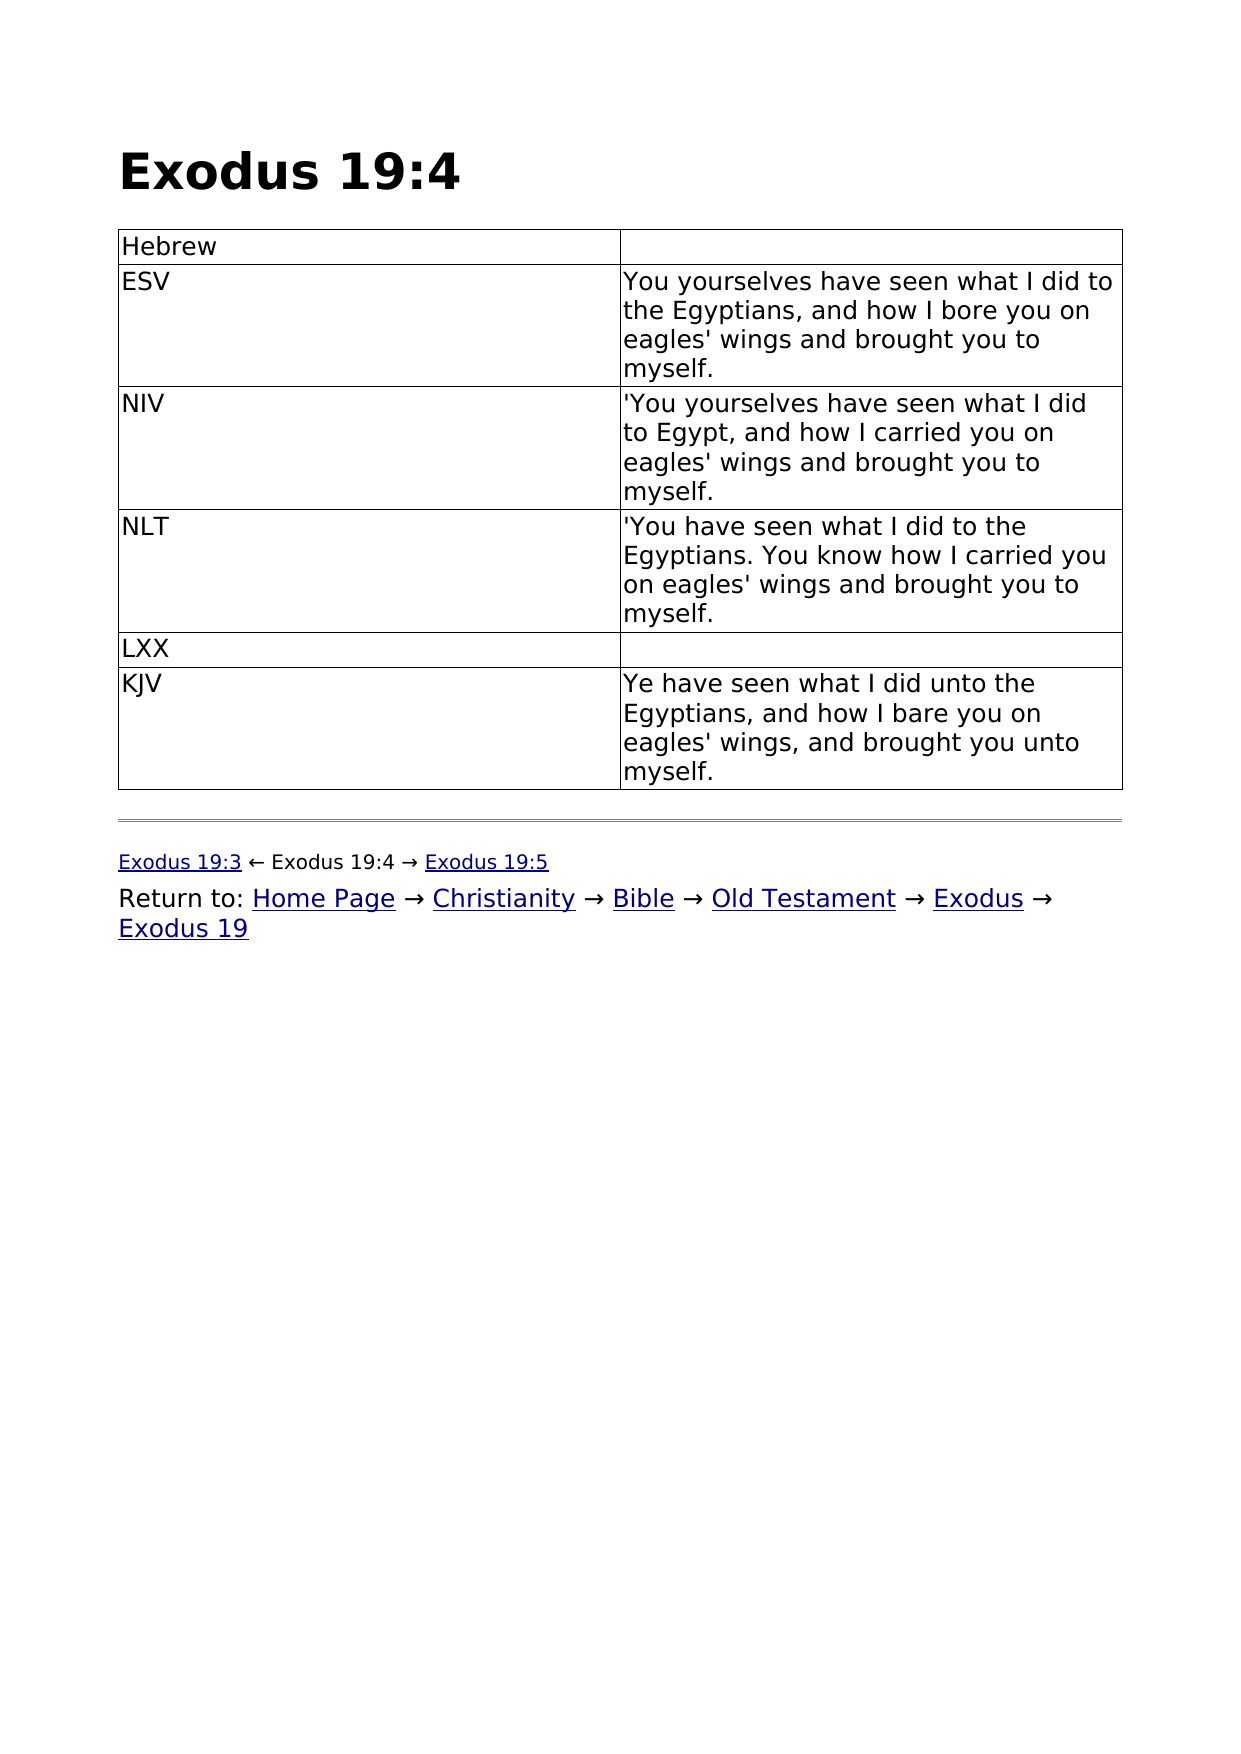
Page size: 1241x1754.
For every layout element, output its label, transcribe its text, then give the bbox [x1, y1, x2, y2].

table_cell 'You yourselves have seen what I did to Egypt, and how I carried you on eagles' wings and brought you to myself. [621, 387, 1122, 509]
table_cell NLT [119, 510, 620, 632]
table_header Hebrew [119, 230, 620, 264]
table_cell NIV [119, 387, 620, 509]
table_header [621, 230, 1122, 264]
table_cell LXX [119, 633, 620, 667]
table_cell [621, 633, 1122, 667]
table_cell Ye have seen what I did unto the Egyptians, and how I bare you on eagles' wings, and brought you unto myself. [621, 668, 1122, 789]
text Return to: Home Page → Christianity → Bible → Old Testament → Exodus → Exodus 19 [118, 884, 1122, 943]
table_cell ESV [119, 265, 620, 386]
table_cell 'You have seen what I did to the Egyptians. You know how I carried you on eagles' wings and brought you to myself. [621, 510, 1122, 632]
subtitle Exodus 19:4 [118, 143, 1122, 201]
table_cell You yourselves have seen what I did to the Egyptians, and how I bore you on eagles' wings and brought you to myself. [621, 265, 1122, 386]
table_cell KJV [119, 668, 620, 789]
text Exodus 19:3 ← Exodus 19:4 → Exodus 19:5 [118, 851, 1122, 884]
